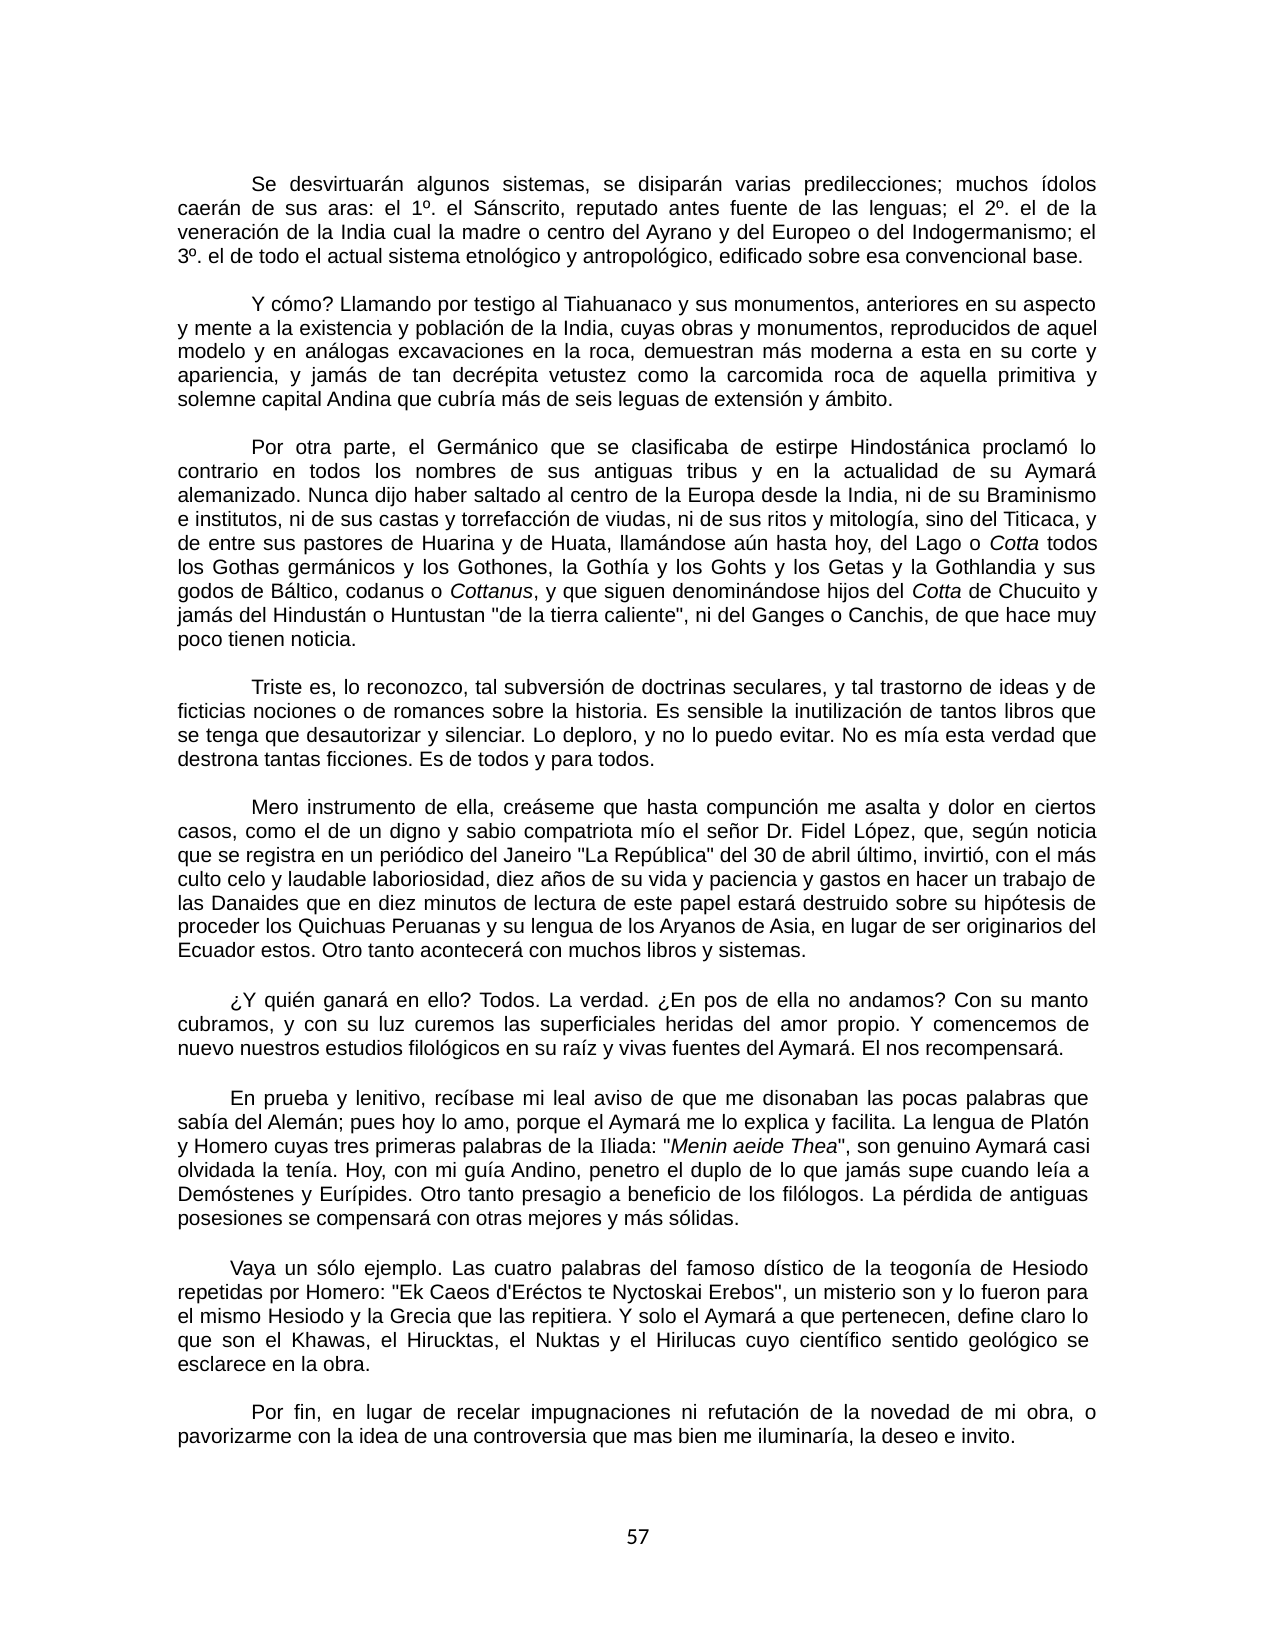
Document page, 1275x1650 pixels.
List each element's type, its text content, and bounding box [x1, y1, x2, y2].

text Se desvirtuarán algunos sistemas, se disiparán varias predilecciones; muchos ídolos caerán de sus aras: el 1º. el Sánscrito, reputado antes fuente de las lenguas; el 2º. el de la veneración de la India cual la madre o centro del Ayrano y del Europeo o del Indogermanismo; el 3º. el de todo el actual sistema etnológico y antropológico, edificado sobre esa convencional base. [177, 172, 1098, 267]
text Mero instrumento de ella, creáseme que hasta compunción me asalta y dolor en ciertos casos, como el de un digno y sabio compatriota mío el señor Dr. Fidel López, que, según noticia que se registra en un periódico del Janeiro "La República" del 30 de abril último, invirtió, con el más culto celo y laudable laboriosidad, diez años de su vida y paciencia y gastos en hacer un trabajo de las Danaides que en diez minutos de lectura de este papel estará destruido sobre su hipótesis de proceder los Quichuas Peruanas y su lengua de los Aryanos de Asia, en lugar de ser originarios del Ecuador estos. Otro tanto acontecerá con muchos libros y sistemas. [177, 794, 1098, 962]
text Vaya un sólo ejemplo. Las cuatro palabras del famoso dístico de la teogonía de Hesiodo repetidas por Homero: "Ek Caeos d'Eréctos te Nyctoskai Erebos", un misterio son y lo fueron para el mismo Hesiodo y la Grecia que las repitiera. Y solo el Aymará a que pertenecen, define claro lo que son el Khawas, el Hirucktas, el Nuktas y el Hirilucas cuyo científico sentido geológico se esclarece en la obra. [177, 1256, 1090, 1375]
text ¿Y quién ganará en ello? Todos. La verdad. ¿En pos de ella no andamos? Con su manto cubramos, y con su luz curemos las superficiales heridas del amor propio. Y comencemos de nuevo nuestros estudios filológicos en su raíz y vivas fuentes del Aymará. El nos recompensará. [177, 988, 1090, 1060]
text Por fin, en lugar de recelar impugnaciones ni refutación de la novedad de mi obra, o pavorizarme con la idea de una controversia que mas bien me iluminaría, la deseo e invito. [177, 1400, 1098, 1448]
text En prueba y lenitivo, recíbase mi leal aviso de que me disonaban las pocas palabras que sabía del Alemán; pues hoy lo amo, porque el Aymará me lo explica y facilita. La lengua de Platón y Homero cuyas tres primeras palabras de la Iliada: "Menin aeide Thea", son genuino Aymará casi olvidada la tenía. Hoy, con mi guía Andino, penetro el duplo de lo que jamás supe cuando leía a Demóstenes y Eurípides. Otro tanto presagio a beneficio de los filólogos. La pérdida de antiguas posesiones se compensará con otras mejores y más sólidas. [177, 1086, 1090, 1230]
text Y cómo? Llamando por testigo al Tiahuanaco y sus monumentos, anteriores en su aspecto y mente a la existencia y población de la India, cuyas obras y monumentos, reproducidos de aquel modelo y en análogas excavaciones en la roca, demuestran más moderna a esta en su corte y apariencia, y jamás de tan decrépita vetustez como la carcomida roca de aquella primitiva y solemne capital Andina que cubría más de seis leguas de extensión y ámbito. [177, 291, 1098, 411]
text Por otra parte, el Germánico que se clasificaba de estirpe Hindostánica proclamó lo contrario en todos los nombres de sus antiguas tribus y en la actualidad de su Aymará alemanizado. Nunca dijo haber saltado al centro de la Europa desde la India, ni de su Braminismo e institutos, ni de sus castas y torrefacción de viudas, ni de sus ritos y mitología, sino del Titicaca, y de entre sus pastores de Huarina y de Huata, llamándose aún hasta hoy, del Lago o Cotta todos los Gothas germánicos y los Gothones, la Gothía y los Gohts y los Getas y la Gothlandia y sus godos de Báltico, codanus o Cottanus, y que siguen denominándose hijos del Cotta de Chucuito y jamás del Hindustán o Huntustan "de la tierra caliente", ni del Ganges o Canchis, de que hace muy poco tienen noticia. [177, 435, 1098, 651]
text Triste es, lo reconozco, tal subversión de doctrinas seculares, y tal trastorno de ideas y de ficticias nociones o de romances sobre la historia. Es sensible la inutilización de tantos libros que se tenga que desautorizar y silenciar. Lo deploro, y no lo puedo evitar. No es mía esta verdad que destrona tantas ficciones. Es de todos y para todos. [177, 675, 1098, 771]
